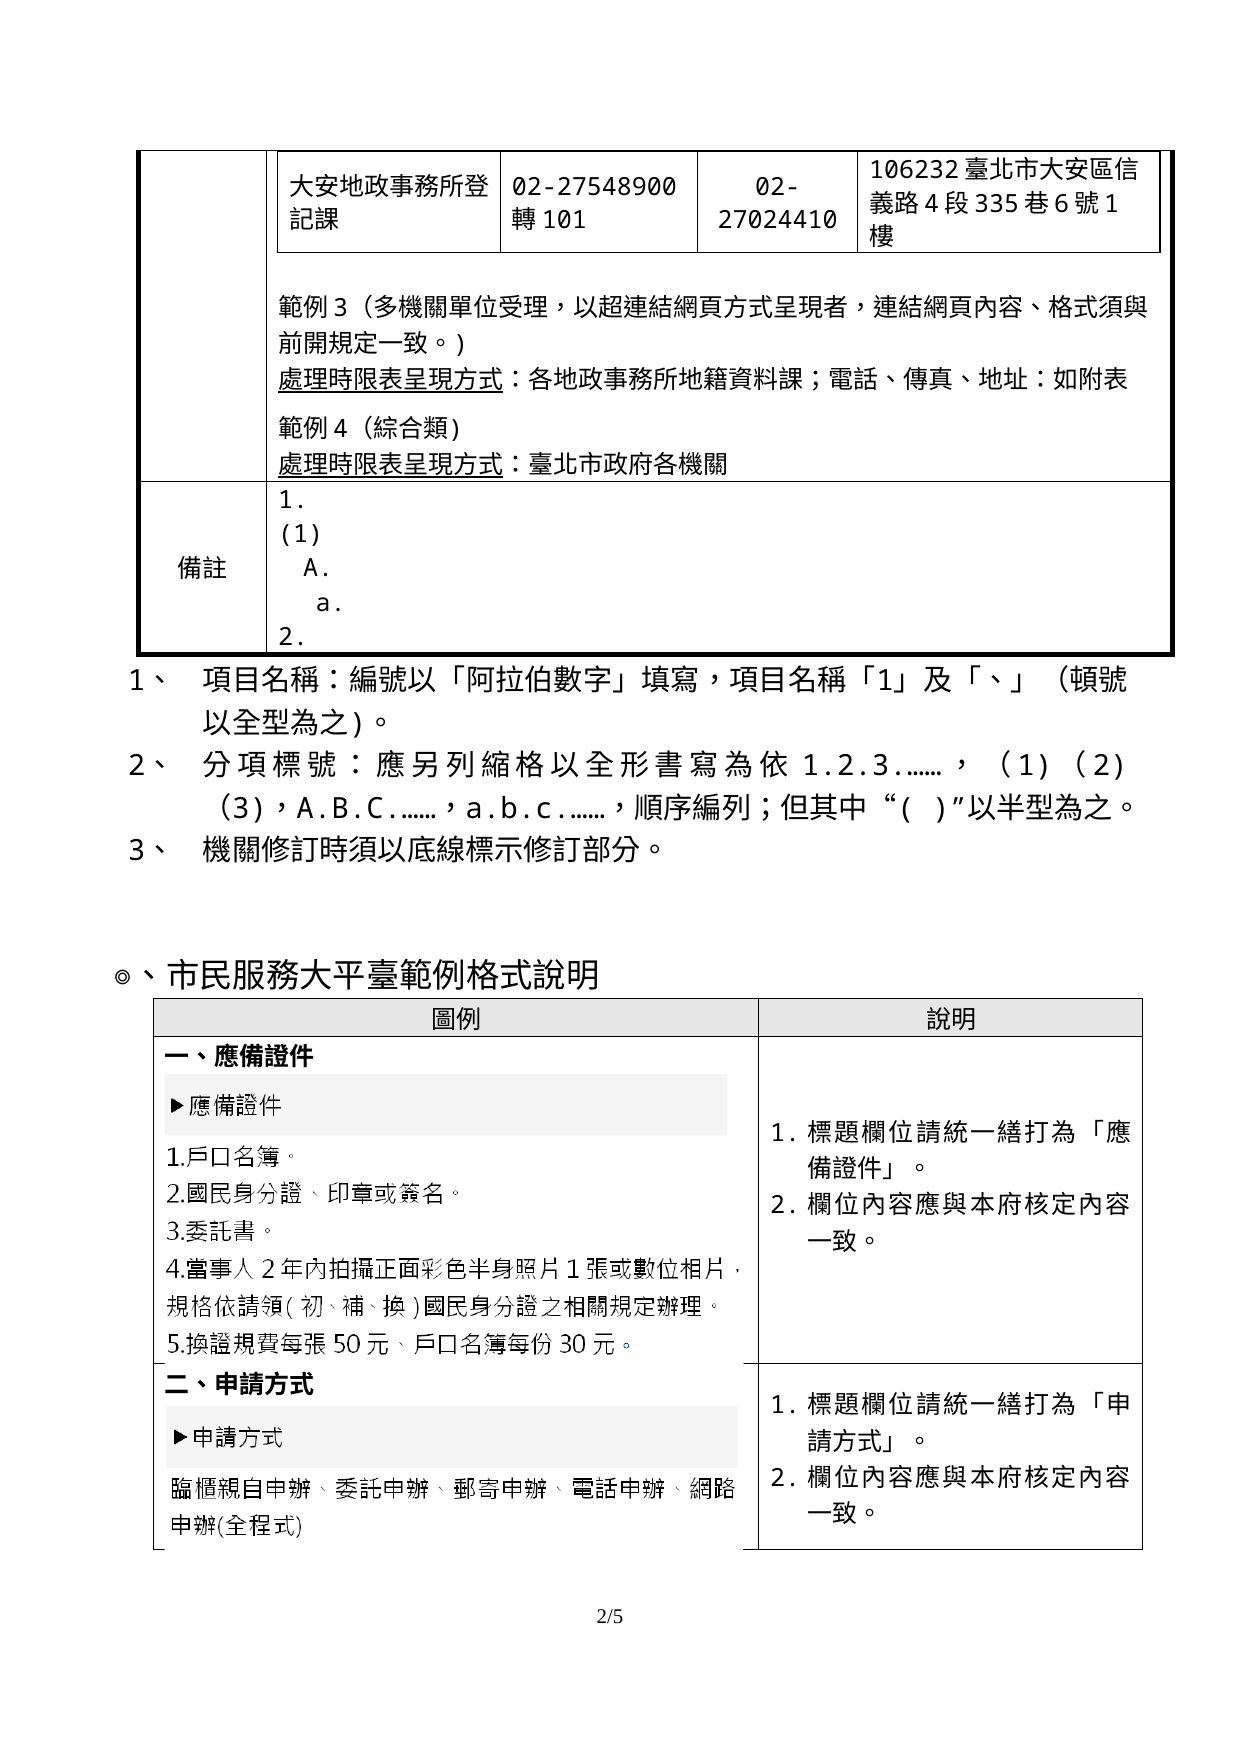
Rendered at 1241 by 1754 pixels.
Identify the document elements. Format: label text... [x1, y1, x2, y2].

table_cell 大安地政事務所登記課 [278, 152, 500, 252]
table_cell 02-27024410 [698, 152, 857, 252]
list 項目名稱：編號以「阿拉伯數字」填寫，項目名稱「1」及「、」（頓號以全型為之)。 [128, 657, 1128, 742]
table_cell 標題欄位請統一繕打為「應備證件」。 欄位內容應與本府核定內容一致。 [759, 1037, 1142, 1363]
table_cell 標題欄位請統一繕打為「申請方式」。 欄位內容應與本府核定內容一致。 [759, 1364, 1142, 1549]
text ◎、市民服務大平臺範例格式說明 [112, 950, 1128, 996]
table_cell 範例3（多機關單位受理，以超連結網頁方式呈現者，連結網頁內容、格式須與前開規定一致。) 處理時限表呈現方式：各地政事務所地籍資料課；電話、傳真、地址：如附表 範例4（綜合類) 處理時限表呈現方式：臺北市政府各機關 [267, 151, 1170, 481]
table_header 圖例 [154, 999, 758, 1036]
list 機關修訂時須以底線標示修訂部分。 [128, 827, 1128, 869]
table_cell [141, 151, 266, 481]
table_cell 二、申請方式 [154, 1364, 758, 1549]
list 分項標號：應另列縮格以全形書寫為依1.2.3.……，（1)（2)（3)，A.B.C.……，a.b.c.……，順序編列；但其中“( )”以半型為之。 [128, 742, 1128, 827]
table_cell 備註 [141, 482, 266, 652]
table_cell 一、應備證件 [154, 1037, 758, 1363]
table_cell 02-27548900 轉101 [501, 152, 697, 252]
table_cell 106232臺北市大安區信義路4段335巷6號1樓 [858, 152, 1159, 252]
table_cell 1. (1) A. a. 2. [267, 482, 1170, 652]
table_header 說明 [759, 999, 1142, 1036]
